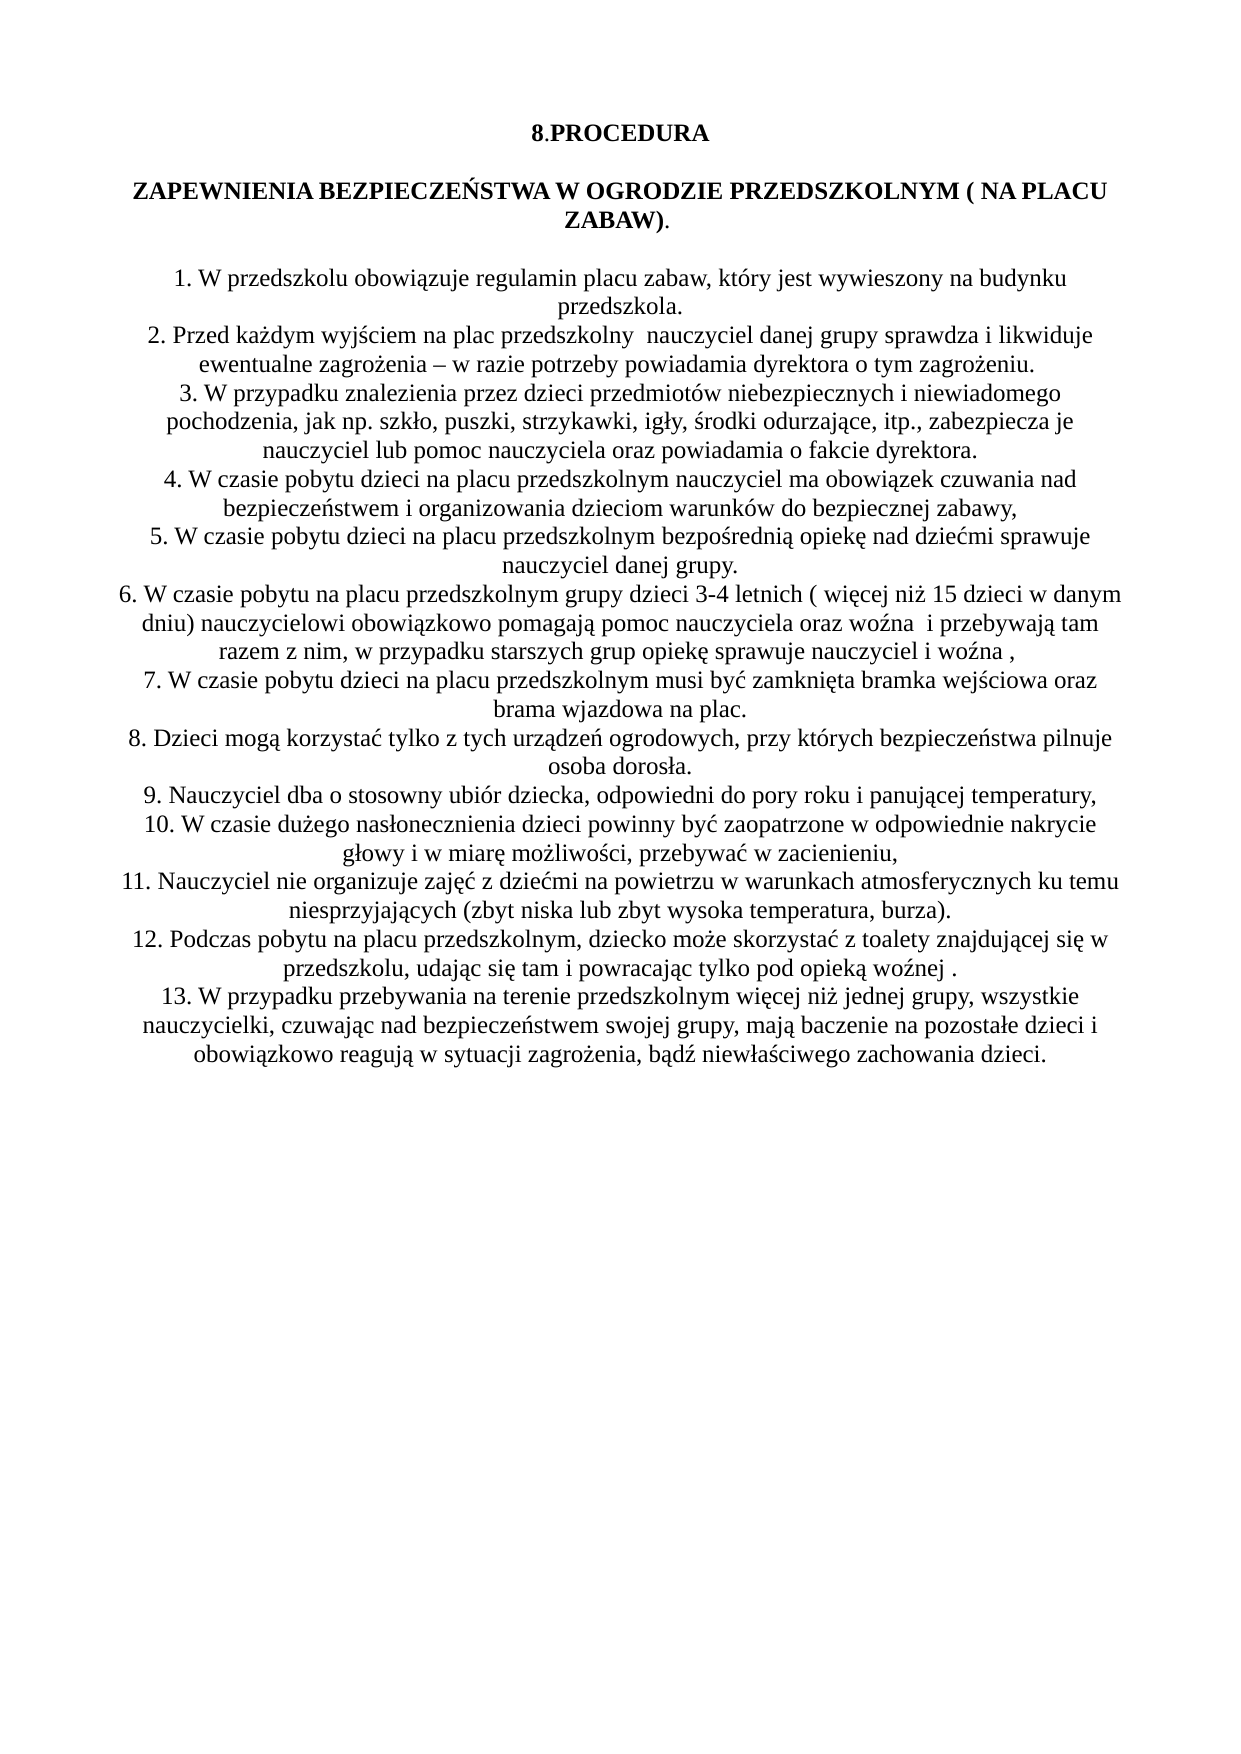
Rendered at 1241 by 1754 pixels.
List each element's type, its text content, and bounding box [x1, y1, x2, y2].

text 8.PROCEDURA [118, 118, 1122, 147]
text ZAPEWNIENIA BEZPIECZEŃSTWA W OGRODZIE PRZEDSZKOLNYM ( NA PLACU ZABAW). 1. W przedszkolu obowiązuje regulamin placu zabaw, który jest wywieszony na budynku przedszkola. 2. Przed każdym wyjściem na plac przedszkolny nauczyciel danej grupy sprawdza i likwiduje ewentualne zagrożenia – w razie potrzeby powiadamia dyrektora o tym zagrożeniu. 3. W przypadku znalezienia przez dzieci przedmiotów niebezpiecznych i niewiadomego pochodzenia, jak np. szkło, puszki, strzykawki, igły, środki odurzające, itp., zabezpiecza je nauczyciel lub pomoc nauczyciela oraz powiadamia o fakcie dyrektora. 4. W czasie pobytu dzieci na placu przedszkolnym nauczyciel ma obowiązek czuwania nad bezpieczeństwem i organizowania dzieciom warunków do bezpiecznej zabawy, 5. W czasie pobytu dzieci na placu przedszkolnym bezpośrednią opiekę nad dziećmi sprawuje nauczyciel danej grupy. 6. W czasie pobytu na placu przedszkolnym grupy dzieci 3-4 letnich ( więcej niż 15 dzieci w danym dniu) nauczycielowi obowiązkowo pomagają pomoc nauczyciela oraz woźna i przebywają tam razem z nim, w przypadku starszych grup opiekę sprawuje nauczyciel i woźna , 7. W czasie pobytu dzieci na placu przedszkolnym musi być zamknięta bramka wejściowa oraz brama wjazdowa na plac. 8. Dzieci mogą korzystać tylko z tych urządzeń ogrodowych, przy których bezpieczeństwa pilnuje osoba dorosła. 9. Nauczyciel dba o stosowny ubiór dziecka, odpowiedni do pory roku i panującej temperatury, 10. W czasie dużego nasłonecznienia dzieci powinny być zaopatrzone w odpowiednie nakrycie głowy i w miarę możliwości, przebywać w zacienieniu, 11. Nauczyciel nie organizuje zajęć z dziećmi na powietrzu w warunkach atmosferycznych ku temu niesprzyjających (zbyt niska lub zbyt wysoka temperatura, burza). 12. Podczas pobytu na placu przedszkolnym, dziecko może skorzystać z toalety znajdującej się w przedszkolu, udając się tam i powracając tylko pod opieką woźnej . 13. W przypadku przebywania na terenie przedszkolnym więcej niż jednej grupy, wszystkie nauczycielki, czuwając nad bezpieczeństwem swojej grupy, mają baczenie na pozostałe dzieci i obowiązkowo reagują w sytuacji zagrożenia, bądź niewłaściwego zachowania dzieci. [118, 176, 1122, 1068]
